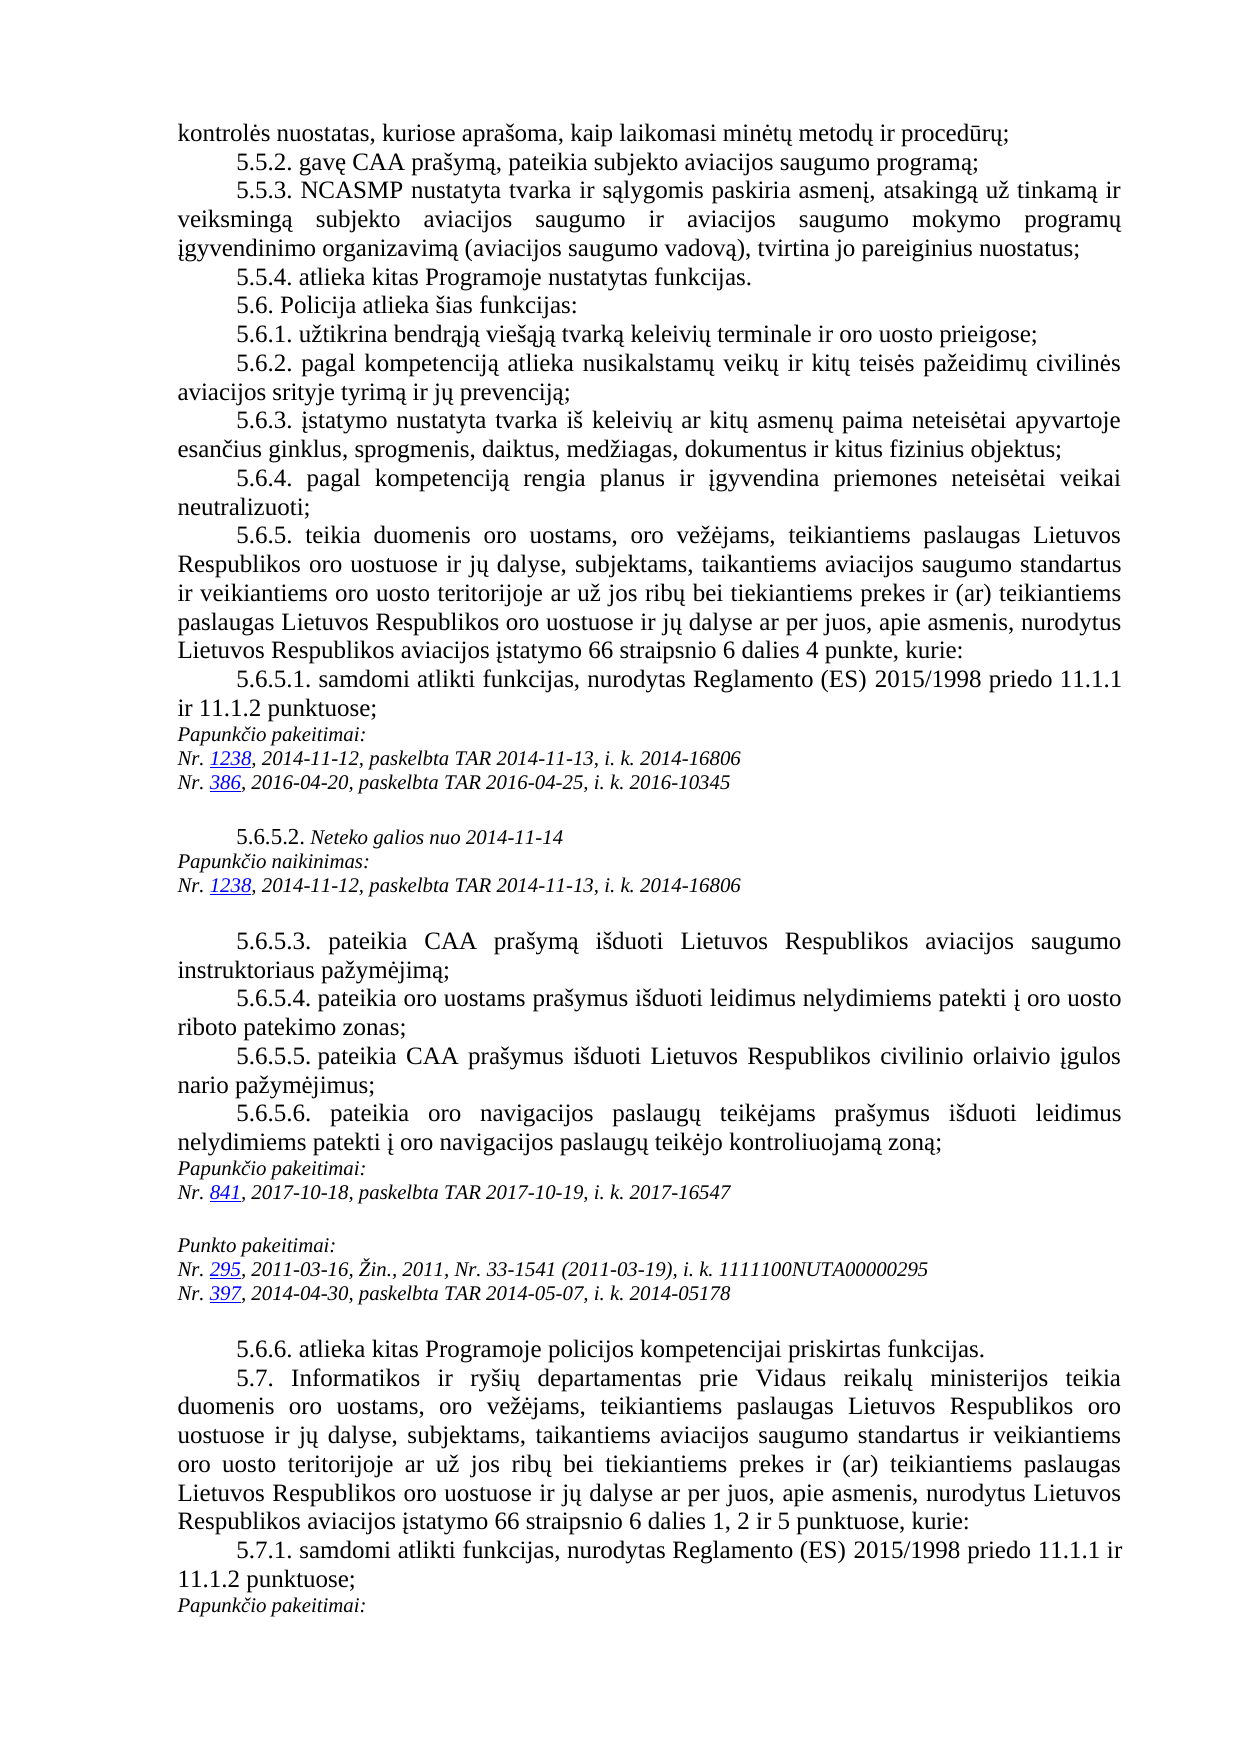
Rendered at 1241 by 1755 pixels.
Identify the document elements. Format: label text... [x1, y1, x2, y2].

text Papunkčio pakeitimai: [177, 1593, 1122, 1617]
text Punkto pakeitimai: [177, 1233, 1122, 1257]
text Papunkčio pakeitimai: [177, 1156, 1122, 1180]
text 5.5.3. NCASMP nustatyta tvarka ir sąlygomis paskiria asmenį, atsakingą už tinkamą ir veiksmingą subjekto aviacijos saugumo ir aviacijos saugumo mokymo programų įgyvendinimo organizavimą (aviacijos saugumo vadovą), tvirtina jo pareiginius nuostatus; [177, 176, 1122, 262]
text 5.6.5.5. pateikia CAA prašymus išduoti Lietuvos Respublikos civilinio orlaivio įgulos nario pažymėjimus; [177, 1041, 1122, 1098]
text 5.6.2. pagal kompetenciją atlieka nusikalstamų veikų ir kitų teisės pažeidimų civilinės aviacijos srityje tyrimą ir jų prevenciją; [177, 348, 1122, 406]
text 5.6.5.3. pateikia CAA prašymą išduoti Lietuvos Respublikos aviacijos saugumo instruktoriaus pažymėjimą; [177, 926, 1122, 983]
text Nr. 397, 2014-04-30, paskelbta TAR 2014-05-07, i. k. 2014-05178 [177, 1281, 1122, 1305]
text kontrolės nuostatas, kuriose aprašoma, kaip laikomasi minėtų metodų ir procedūrų; [177, 118, 1122, 147]
text 5.6.5.6. pateikia oro navigacijos paslaugų teikėjams prašymus išduoti leidimus nelydimiems patekti į oro navigacijos paslaugų teikėjo kontroliuojamą zoną; [177, 1098, 1122, 1156]
text 5.5.4. atlieka kitas Programoje nustatytas funkcijas. [177, 262, 1122, 291]
text 5.7. Informatikos ir ryšių departamentas prie Vidaus reikalų ministerijos teikia duomenis oro uostams, oro vežėjams, teikiantiems paslaugas Lietuvos Respublikos oro uostuose ir jų dalyse, subjektams, taikantiems aviacijos saugumo standartus ir veikiantiems oro uosto teritorijoje ar už jos ribų bei tiekiantiems prekes ir (ar) teikiantiems paslaugas Lietuvos Respublikos oro uostuose ir jų dalyse ar per juos, apie asmenis, nurodytus Lietuvos Respublikos aviacijos įstatymo 66 straipsnio 6 dalies 1, 2 ir 5 punktuose, kurie: [177, 1363, 1122, 1535]
text Nr. 841, 2017-10-18, paskelbta TAR 2017-10-19, i. k. 2017-16547 [177, 1180, 1122, 1204]
text 5.6.6. atlieka kitas Programoje policijos kompetencijai priskirtas funkcijas. [177, 1334, 1122, 1363]
text Papunkčio naikinimas: [177, 849, 1122, 873]
text Papunkčio pakeitimai: [177, 722, 1122, 746]
text 5.6.5.2. Neteko galios nuo 2014-11-14 [177, 823, 1122, 849]
text 5.6.5. teikia duomenis oro uostams, oro vežėjams, teikiantiems paslaugas Lietuvos Respublikos oro uostuose ir jų dalyse, subjektams, taikantiems aviacijos saugumo standartus ir veikiantiems oro uosto teritorijoje ar už jos ribų bei tiekiantiems prekes ir (ar) teikiantiems paslaugas Lietuvos Respublikos oro uostuose ir jų dalyse ar per juos, apie asmenis, nurodytus Lietuvos Respublikos aviacijos įstatymo 66 straipsnio 6 dalies 4 punkte, kurie: [177, 521, 1122, 664]
text 5.5.2. gavę CAA prašymą, pateikia subjekto aviacijos saugumo programą; [177, 147, 1122, 176]
text Nr. 386, 2016-04-20, paskelbta TAR 2016-04-25, i. k. 2016-10345 [177, 770, 1122, 794]
text 5.6.1. užtikrina bendrąją viešąją tvarką keleivių terminale ir oro uosto prieigose; [177, 319, 1122, 348]
text Nr. 1238, 2014-11-12, paskelbta TAR 2014-11-13, i. k. 2014-16806 [177, 746, 1122, 770]
text Nr. 295, 2011-03-16, Žin., 2011, Nr. 33-1541 (2011-03-19), i. k. 1111100NUTA00000295 [177, 1257, 1122, 1281]
text 5.6. Policija atlieka šias funkcijas: [177, 291, 1122, 319]
text 5.6.3. įstatymo nustatyta tvarka iš keleivių ar kitų asmenų paima neteisėtai apyvartoje esančius ginklus, sprogmenis, daiktus, medžiagas, dokumentus ir kitus fizinius objektus; [177, 406, 1122, 463]
text 5.6.5.4. pateikia oro uostams prašymus išduoti leidimus nelydimiems patekti į oro uosto riboto patekimo zonas; [177, 983, 1122, 1041]
text 5.6.4. pagal kompetenciją rengia planus ir įgyvendina priemones neteisėtai veikai neutralizuoti; [177, 463, 1122, 521]
text 5.6.5.1. samdomi atlikti funkcijas, nurodytas Reglamento (ES) 2015/1998 priedo 11.1.1 ir 11.1.2 punktuose; [177, 664, 1122, 722]
text 5.7.1. samdomi atlikti funkcijas, nurodytas Reglamento (ES) 2015/1998 priedo 11.1.1 ir 11.1.2 punktuose; [177, 1535, 1122, 1593]
text Nr. 1238, 2014-11-12, paskelbta TAR 2014-11-13, i. k. 2014-16806 [177, 873, 1122, 897]
